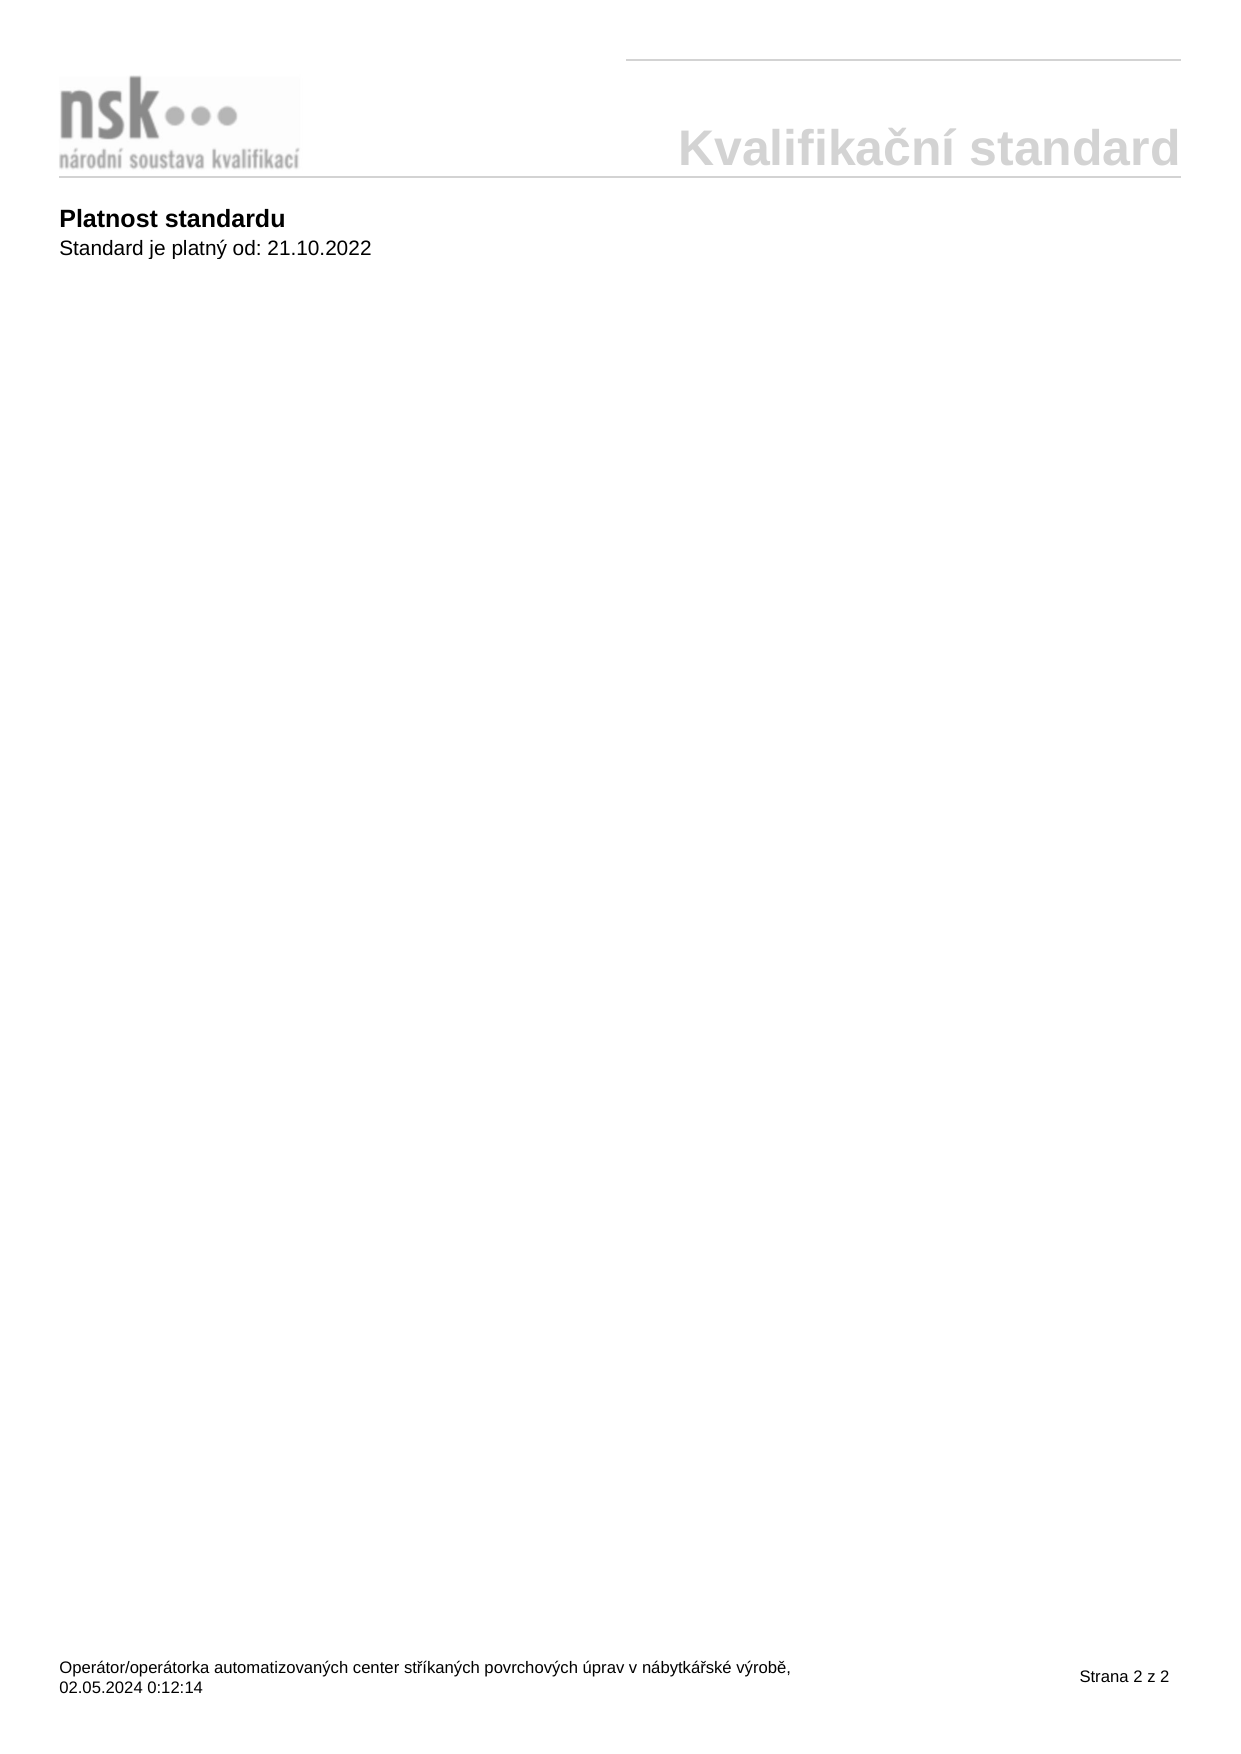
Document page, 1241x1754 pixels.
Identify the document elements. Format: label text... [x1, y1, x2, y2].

table_cell [59, 194, 483, 200]
table_cell [1093, 859, 1169, 1159]
table_cell [59, 171, 483, 176]
table_cell [620, 859, 626, 1159]
table_cell [484, 859, 620, 1159]
table_cell [59, 859, 483, 1159]
table_cell [626, 1409, 862, 1658]
table_cell [1169, 859, 1181, 1159]
table_cell [626, 259, 862, 559]
table_cell [862, 194, 1093, 200]
table_cell Strana 2 z 2 [862, 1658, 1169, 1694]
table_cell [484, 259, 620, 559]
table_cell [1169, 559, 1181, 859]
table_cell [1093, 559, 1169, 859]
table_cell [484, 171, 620, 176]
table_cell [626, 194, 862, 200]
picture [58, 59, 621, 171]
table_cell [620, 559, 626, 859]
table_cell [1169, 259, 1181, 559]
table_cell [1169, 1159, 1181, 1409]
table_cell [1169, 1409, 1181, 1658]
table_cell [484, 194, 620, 200]
table_cell [1093, 194, 1169, 200]
table_cell [1169, 194, 1181, 200]
table_cell [626, 559, 862, 859]
table_cell [484, 559, 620, 859]
table_cell [626, 1159, 862, 1409]
table_cell [1093, 259, 1169, 559]
table_cell [626, 859, 862, 1159]
table_cell [1093, 1159, 1169, 1409]
table_cell [620, 259, 626, 559]
table_cell [59, 259, 483, 559]
table_cell [1093, 1409, 1169, 1658]
table_cell [59, 178, 1181, 194]
table_cell [862, 259, 1093, 559]
table_cell Standard je platný od: 21.10.2022 [59, 236, 1181, 259]
table_cell [862, 559, 1093, 859]
table_cell [484, 1159, 620, 1409]
table_cell Platnost standardu [59, 200, 1181, 236]
table_cell [621, 59, 626, 170]
table_cell Kvalifikační standard [626, 61, 1181, 176]
table_cell Operátor/operátorka automatizovaných center stříkaných povrchových úprav v nábytkářské výrobě, 02.05.2024 0:12:14 [59, 1658, 862, 1694]
table_cell [484, 1409, 620, 1658]
table_cell [620, 1409, 626, 1658]
table_cell [59, 1159, 483, 1409]
table_cell [862, 1409, 1093, 1658]
table_cell [59, 1409, 483, 1658]
table_cell [862, 859, 1093, 1159]
table_cell [620, 1159, 626, 1409]
table_cell [862, 1159, 1093, 1409]
table_cell [1169, 1658, 1181, 1694]
table_cell [59, 559, 483, 859]
